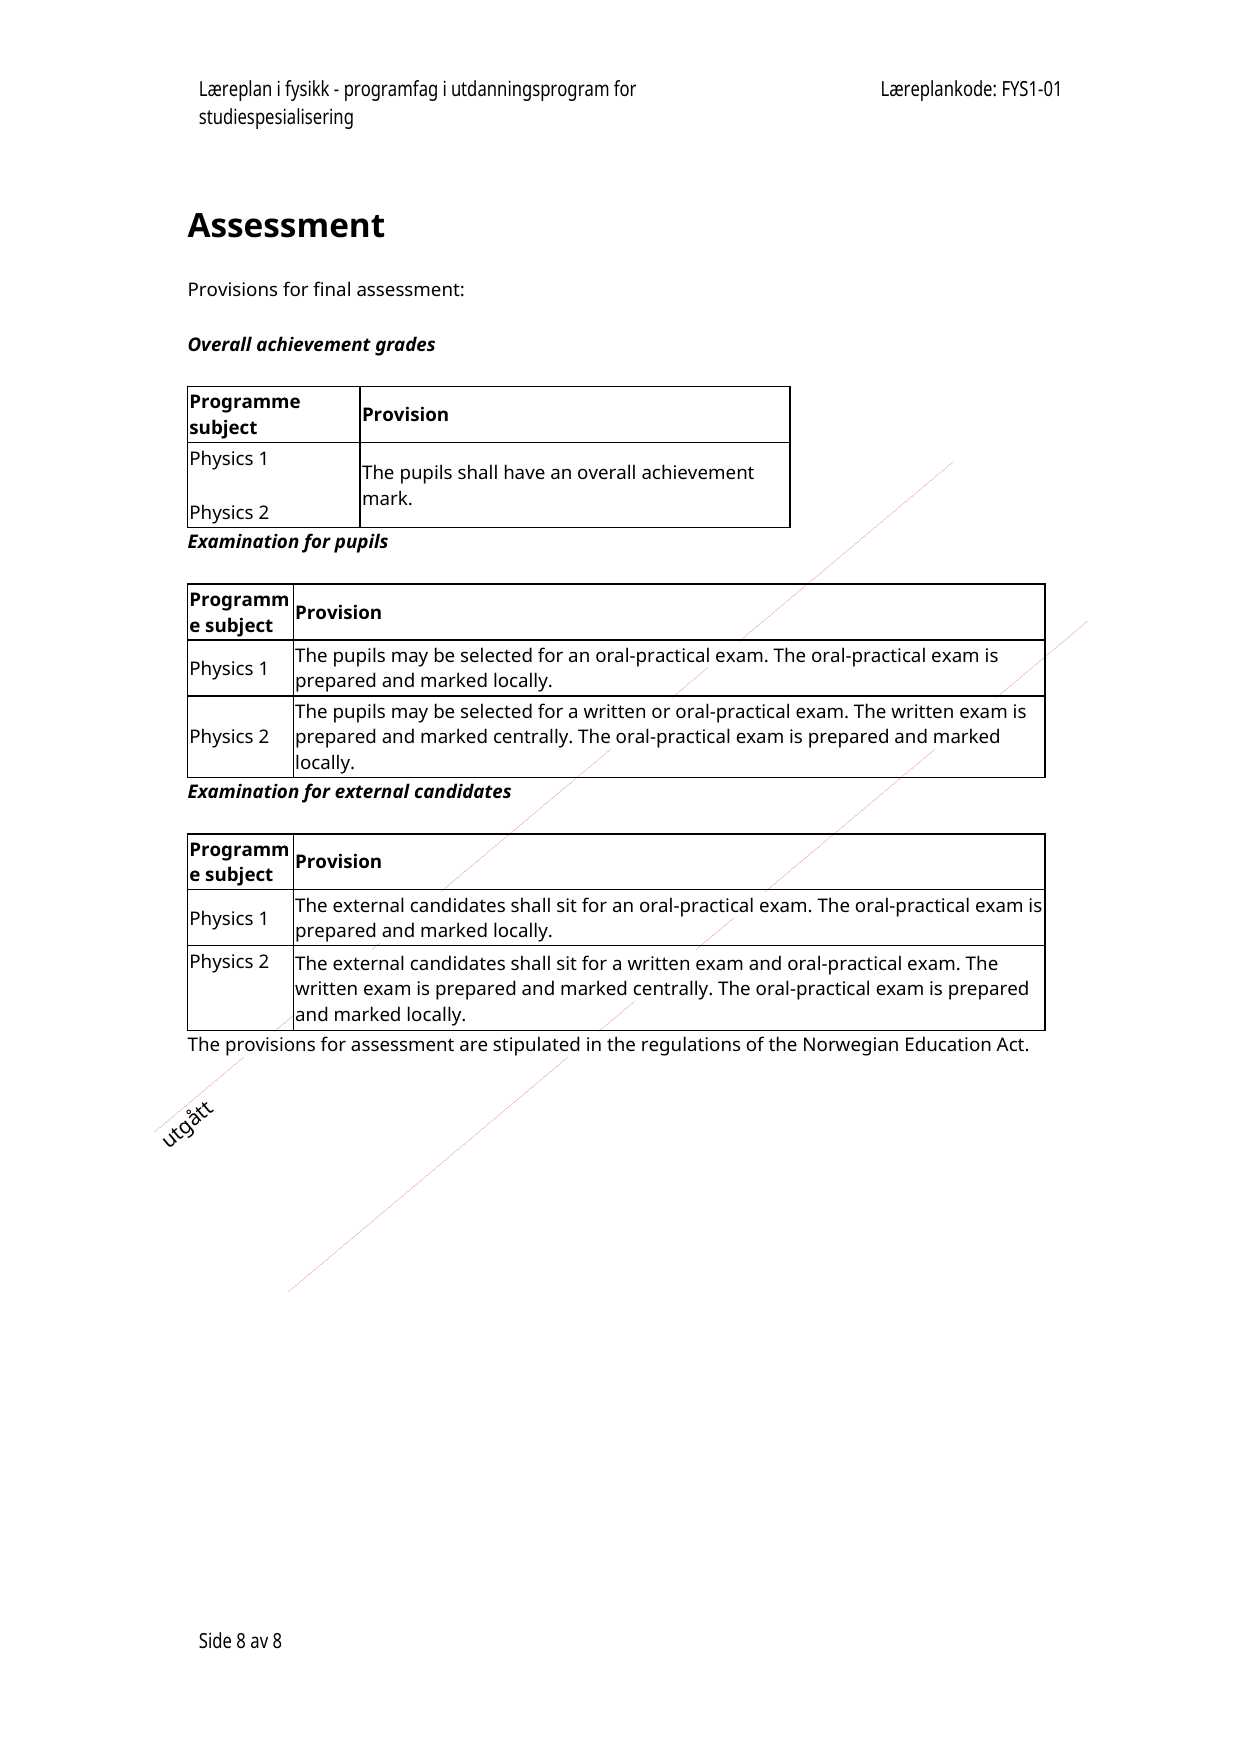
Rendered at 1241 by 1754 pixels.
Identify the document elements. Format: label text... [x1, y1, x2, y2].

table_header [493, 835, 831, 849]
table_cell The external candidates shall sit for a written exam and oral-practical exam. The written exam is prepared and marked centrally. The oral-practical exam is prepared and marked locally. [294, 1015, 603, 1030]
text Examination for pupils [391, 528, 872, 554]
text Examination for external candidates [547, 778, 899, 804]
text Overall achievement grades [438, 331, 1053, 356]
table_cell Physics 1 [188, 890, 293, 945]
table_cell The external candidates shall sit for a written exam and oral-practical exam. The written exam is prepared and marked centrally. The oral-practical exam is prepared and marked locally. [602, 946, 1044, 1030]
text Examination for external candidates [514, 778, 574, 804]
table_header Provision [294, 835, 506, 889]
table_cell The external candidates shall sit for a written exam and oral-practical exam. The written exam is prepared and marked centrally. The oral-practical exam is prepared and marked locally. [294, 946, 374, 1013]
table_cell Physics 1 [188, 641, 293, 695]
table_header [445, 874, 784, 889]
table_header Provision [294, 585, 804, 639]
table_header Provision [361, 387, 789, 441]
table_header [743, 585, 1044, 639]
table_cell Physics 2 [188, 697, 293, 776]
table_header [770, 835, 1044, 889]
text Provisions for final assessment: [465, 276, 1053, 302]
subtitle Assessment [394, 156, 1053, 247]
table_cell The pupils shall have an overall achievement mark. [361, 443, 789, 527]
text Examination for external candidates [871, 778, 1053, 804]
text Examination for pupils [845, 528, 1053, 554]
